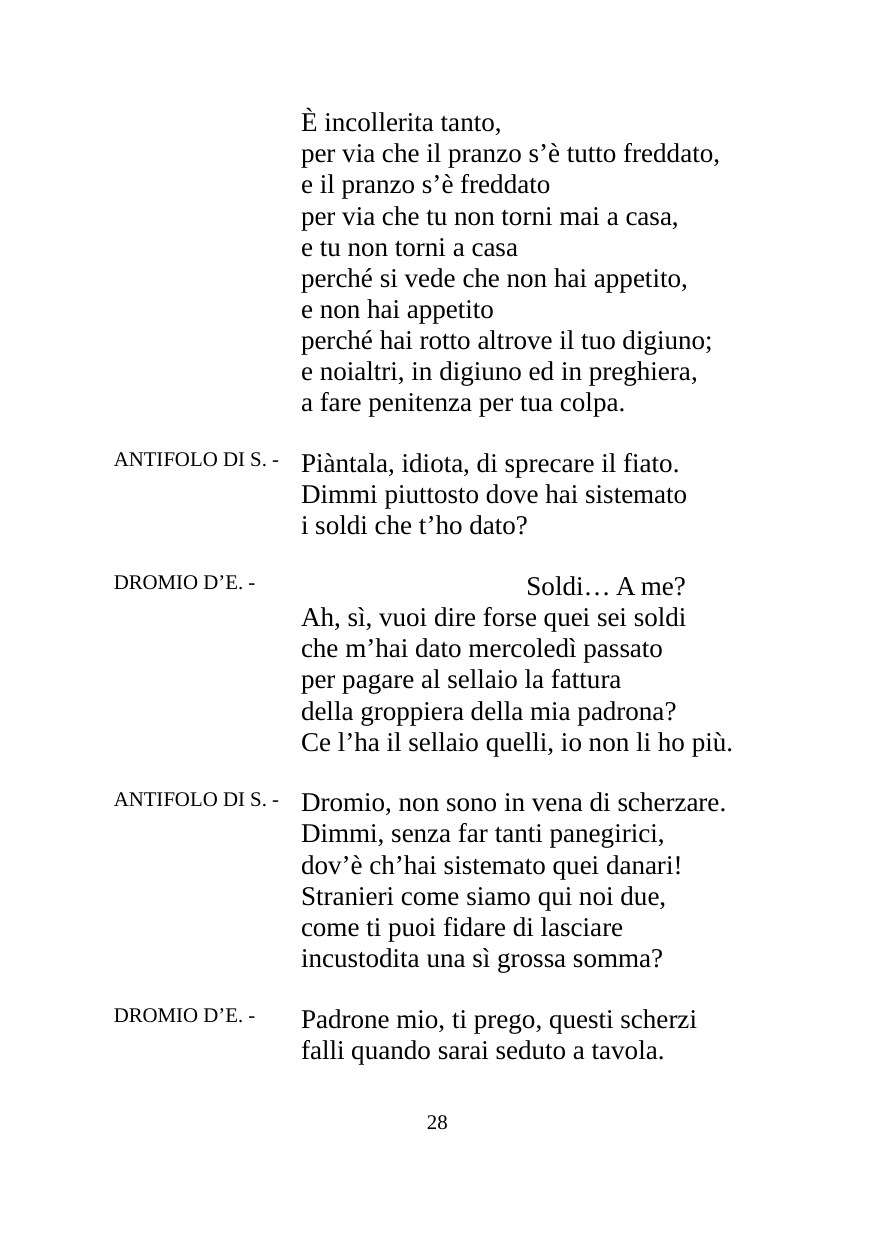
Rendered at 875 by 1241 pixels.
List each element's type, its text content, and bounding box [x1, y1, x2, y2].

table_cell Piàntala, idiota, di sprecare il fiato. Dimmi piuttosto dove hai sistemato i soldi che t’ho dato? [294, 447, 773, 570]
table_cell Soldi… A me? Ah, sì, vuoi dire forse quei sei soldi che m’hai dato mercoledì passato per pagare al sellaio la fattura della groppiera della mia padrona? Ce l’ha il sellaio quelli, io non li ho più. [294, 570, 773, 786]
table_cell ANTIFOLO DI S. - [106, 786, 293, 1003]
table_cell Dromio, non sono in vena di scherzare. Dimmi, senza far tanti panegirici, dov’è ch’hai sistemato quei danari! Stranieri come siamo qui noi due, come ti puoi fidare di lasciare incustodita una sì grossa somma? [294, 786, 773, 1003]
table_cell È incollerita tanto, per via che il pranzo s’è tutto freddato, e il pranzo s’è freddato per via che tu non torni mai a casa, e tu non torni a casa perché si vede che non hai appetito, e non hai appetito perché hai rotto altrove il tuo digiuno; e noialtri, in digiuno ed in preghiera, a fare penitenza per tua colpa. [294, 106, 773, 447]
table_cell DROMIO D’E. - [106, 570, 293, 786]
table_cell Padrone mio, ti prego, questi scherzi falli quando sarai seduto a tavola. [294, 1003, 773, 1065]
table_cell [106, 106, 293, 447]
table_cell ANTIFOLO DI S. - [106, 447, 293, 570]
table_cell DROMIO D’E. - [106, 1003, 293, 1065]
